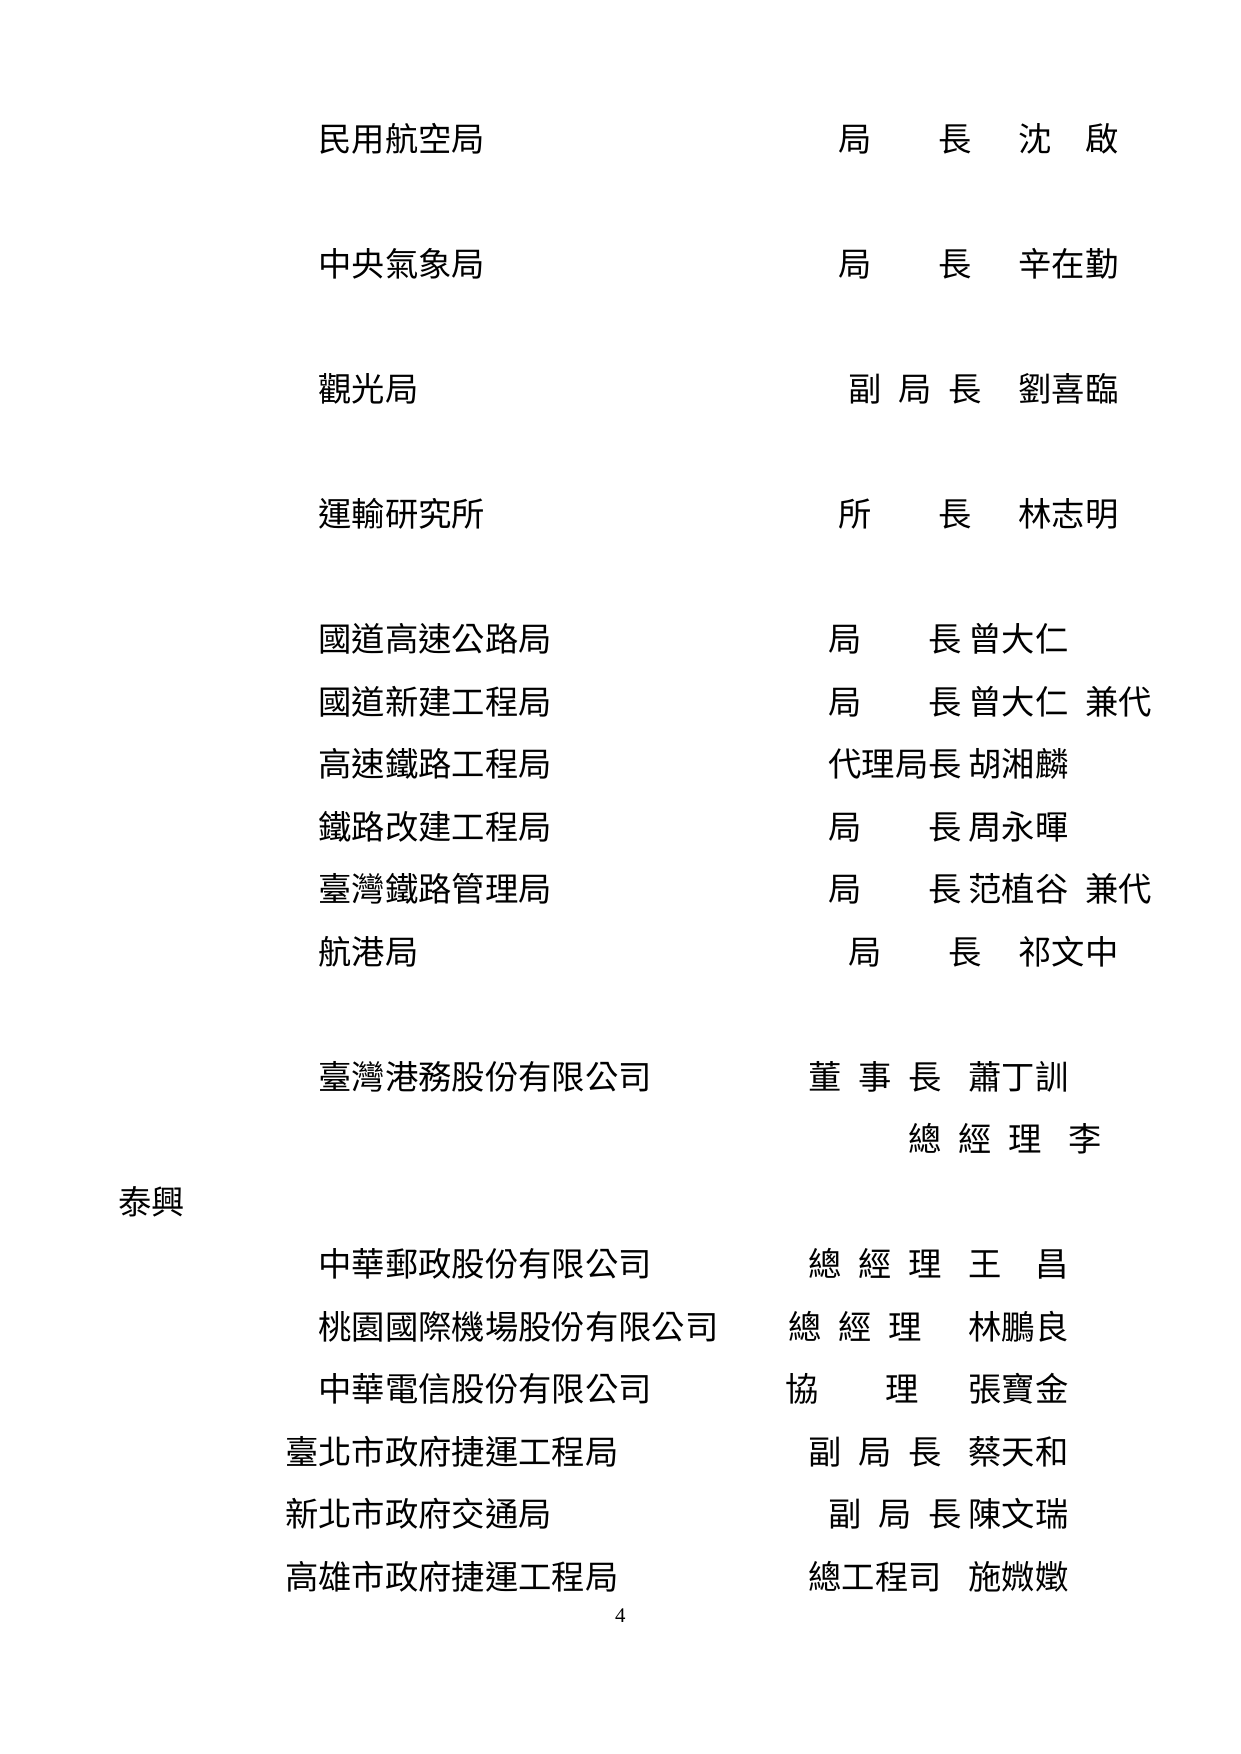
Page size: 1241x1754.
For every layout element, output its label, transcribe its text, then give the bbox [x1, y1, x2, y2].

text 高速鐵路工程局 代理局長 胡湘麟 [118, 721, 1122, 783]
text 國道新建工程局 局 長 曾大仁 兼代 [118, 658, 1189, 721]
text 臺北市政府捷運工程局 副 局 長 蔡天和 [118, 1408, 1122, 1471]
text 桃園國際機場股份有限公司 總 經 理 林鵬良 [118, 1283, 1122, 1346]
text 運輸研究所 所 長 林志明 [118, 471, 1122, 596]
text 新北市政府交通局 副 局 長 陳文瑞 [118, 1471, 1122, 1533]
text 中華電信股份有限公司 協 理 張寶金 [118, 1346, 1122, 1408]
text 高雄市政府捷運工程局 總工程司 施媺嬍 [118, 1533, 1122, 1596]
text 民用航空局 局 長 沈 啟 [118, 96, 1122, 221]
text 航港局 局 長 祁文中 [118, 908, 1122, 1033]
text 臺灣港務股份有限公司 董 事 長 蕭丁訓 [118, 1033, 1122, 1096]
text 觀光局 副 局 長 劉喜臨 [118, 346, 1122, 471]
text 鐵路改建工程局 局 長 周永暉 [118, 783, 1122, 846]
text 中華郵政股份有限公司 總 經 理 王 昌 [118, 1221, 1122, 1283]
text 中央氣象局 局 長 辛在勤 [118, 221, 1122, 346]
text 臺灣鐵路管理局 局 長 范植谷 兼代 [118, 846, 1189, 908]
text 國道高速公路局 局 長 曾大仁 [118, 596, 1122, 658]
text 總 經 理 李泰興 [118, 1096, 1122, 1221]
